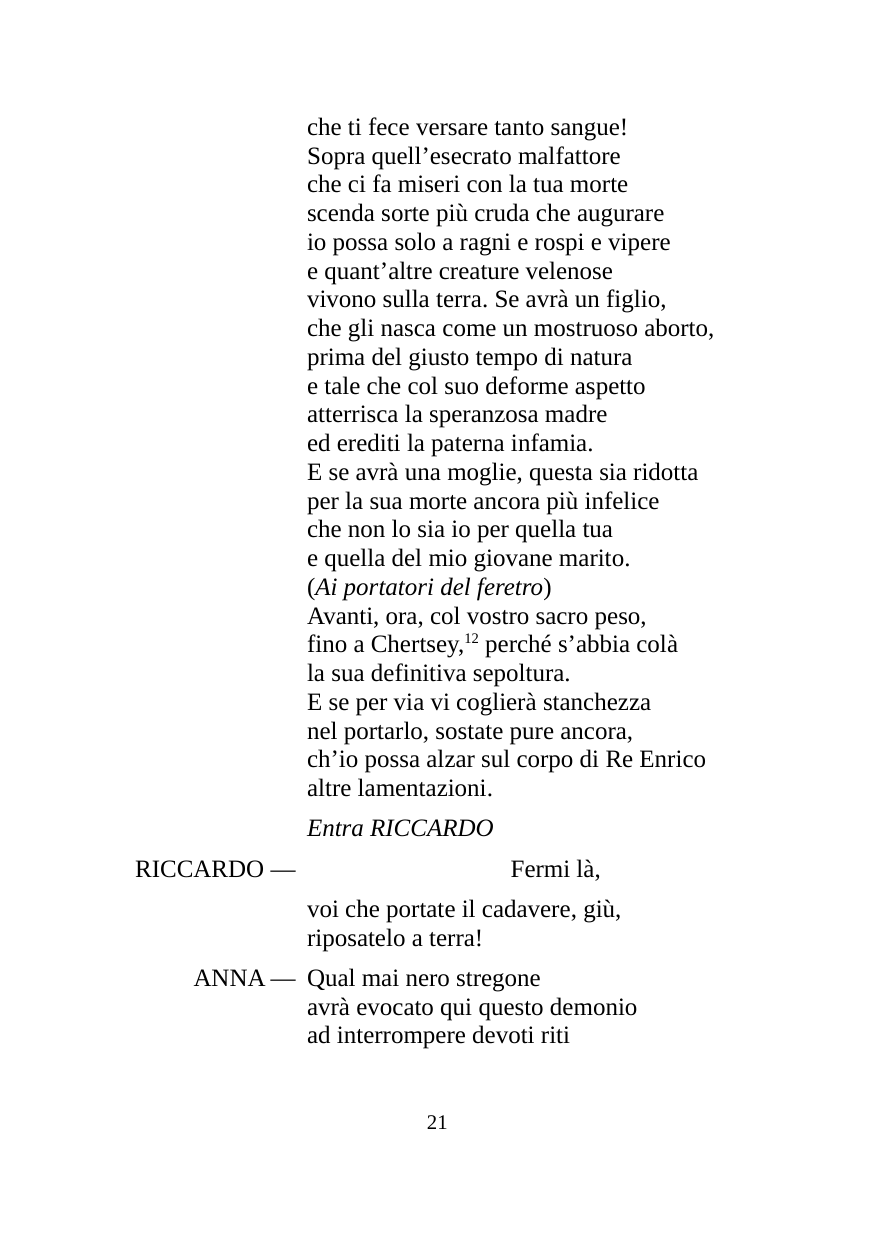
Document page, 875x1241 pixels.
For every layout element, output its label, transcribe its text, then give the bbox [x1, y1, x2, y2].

table_cell [301, 848, 504, 888]
table_cell ANNA — [106, 957, 301, 1055]
table_cell voi che portate il cadavere, giù, riposatelo a terra! [301, 888, 768, 957]
table_cell RICCARDO — [106, 848, 301, 957]
table_cell [106, 808, 301, 848]
table_cell Qual mai nero stregone avrà evocato qui questo demonio ad interrompere devoti riti [301, 957, 768, 1055]
table_header [106, 106, 301, 808]
table_cell Fermi là, [505, 848, 768, 888]
table_header che ti fece versare tanto sangue! Sopra quell’esecrato malfattore che ci fa miseri con la tua morte scenda sorte più cruda che augurare io possa solo a ragni e rospi e vipere e quant’altre creature velenose vivono sulla terra. Se avrà un figlio, che gli nasca come un mostruoso aborto, prima del giusto tempo di natura e tale che col suo deforme aspetto atterrisca la speranzosa madre ed erediti la paterna infamia. E se avrà una moglie, questa sia ridotta per la sua morte ancora più infelice che non lo sia io per quella tua e quella del mio giovane marito. (Ai portatori del feretro) Avanti, ora, col vostro sacro peso, fino a Chertsey, perché s’abbia colà la sua definitiva sepoltura. E se per via vi coglierà stanchezza nel portarlo, sostate pure ancora, ch’io possa alzar sul corpo di Re Enrico altre lamentazioni. [301, 106, 768, 808]
table_cell Entra RICCARDO [301, 808, 768, 848]
